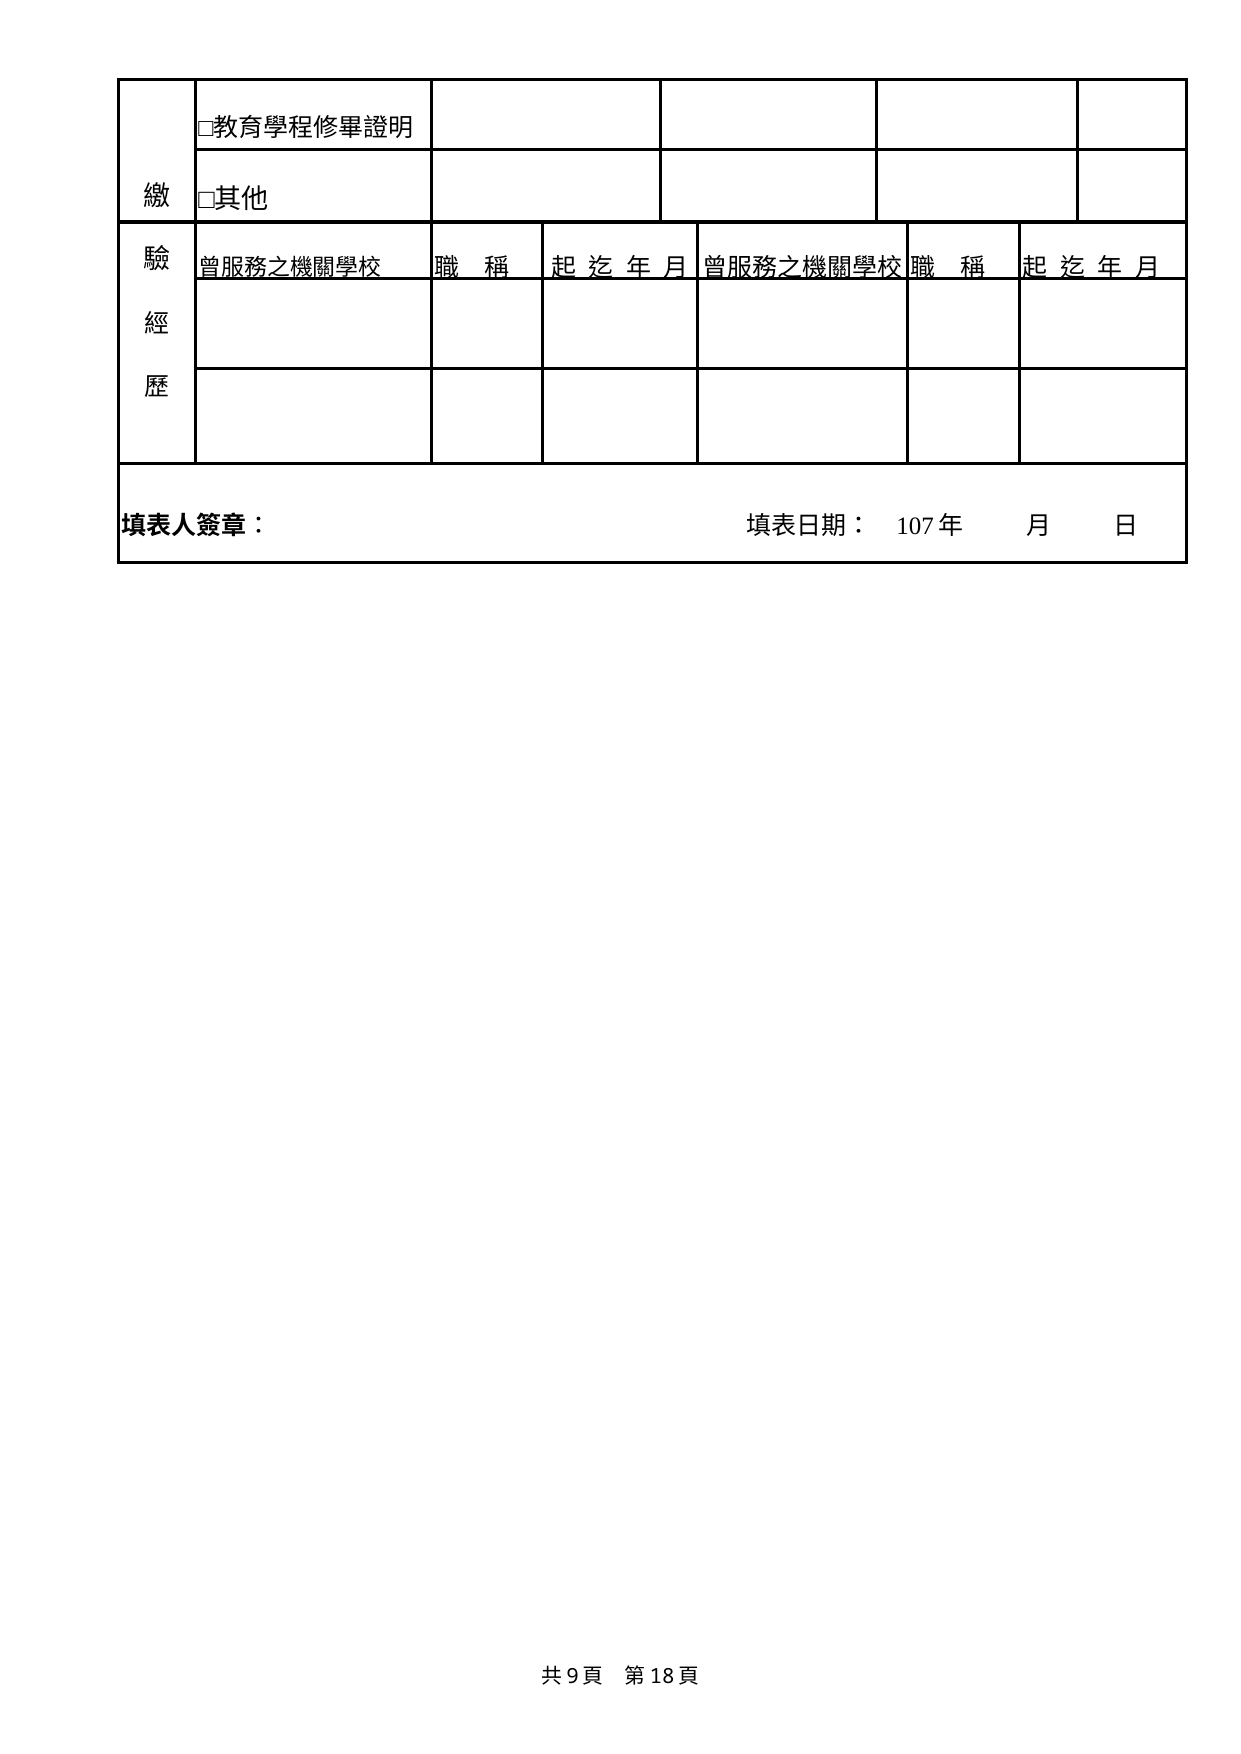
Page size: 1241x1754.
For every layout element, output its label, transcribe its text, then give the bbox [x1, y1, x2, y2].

table_cell [1021, 370, 1185, 462]
table_cell 曾服務之機關學校 [197, 224, 430, 277]
table_cell [544, 280, 696, 367]
table_cell 填表人簽章： 填表日期： 107年 月 日 [120, 465, 1185, 561]
table_cell [909, 280, 1018, 367]
table_cell [699, 280, 906, 367]
table_cell [197, 370, 430, 462]
table_cell 起 迄 年 月 [544, 224, 696, 277]
table_cell 應 繳 驗 證 件 [120, 81, 194, 220]
table_cell [433, 151, 659, 220]
table_cell [699, 370, 906, 462]
table_cell [878, 81, 1076, 148]
table_cell □其他 [197, 151, 430, 220]
table_cell [1079, 151, 1185, 220]
table_cell [433, 81, 659, 148]
table_cell [1079, 81, 1185, 148]
table_cell [433, 370, 541, 462]
table_cell [1021, 280, 1185, 367]
table_cell [909, 370, 1018, 462]
table_cell [878, 151, 1076, 220]
table_cell [197, 280, 430, 367]
table_cell 職 稱 [909, 224, 1018, 277]
table_cell 起 迄 年 月 [1021, 224, 1185, 277]
table_cell □教育學程修畢證明 [197, 81, 430, 148]
table_cell [544, 370, 696, 462]
table_cell [662, 81, 875, 148]
table_cell [662, 151, 875, 220]
table_cell 職 稱 [433, 224, 541, 277]
table_cell 經 歷 [120, 224, 194, 462]
table_cell 曾服務之機關學校 [699, 224, 906, 277]
table_cell [433, 280, 541, 367]
